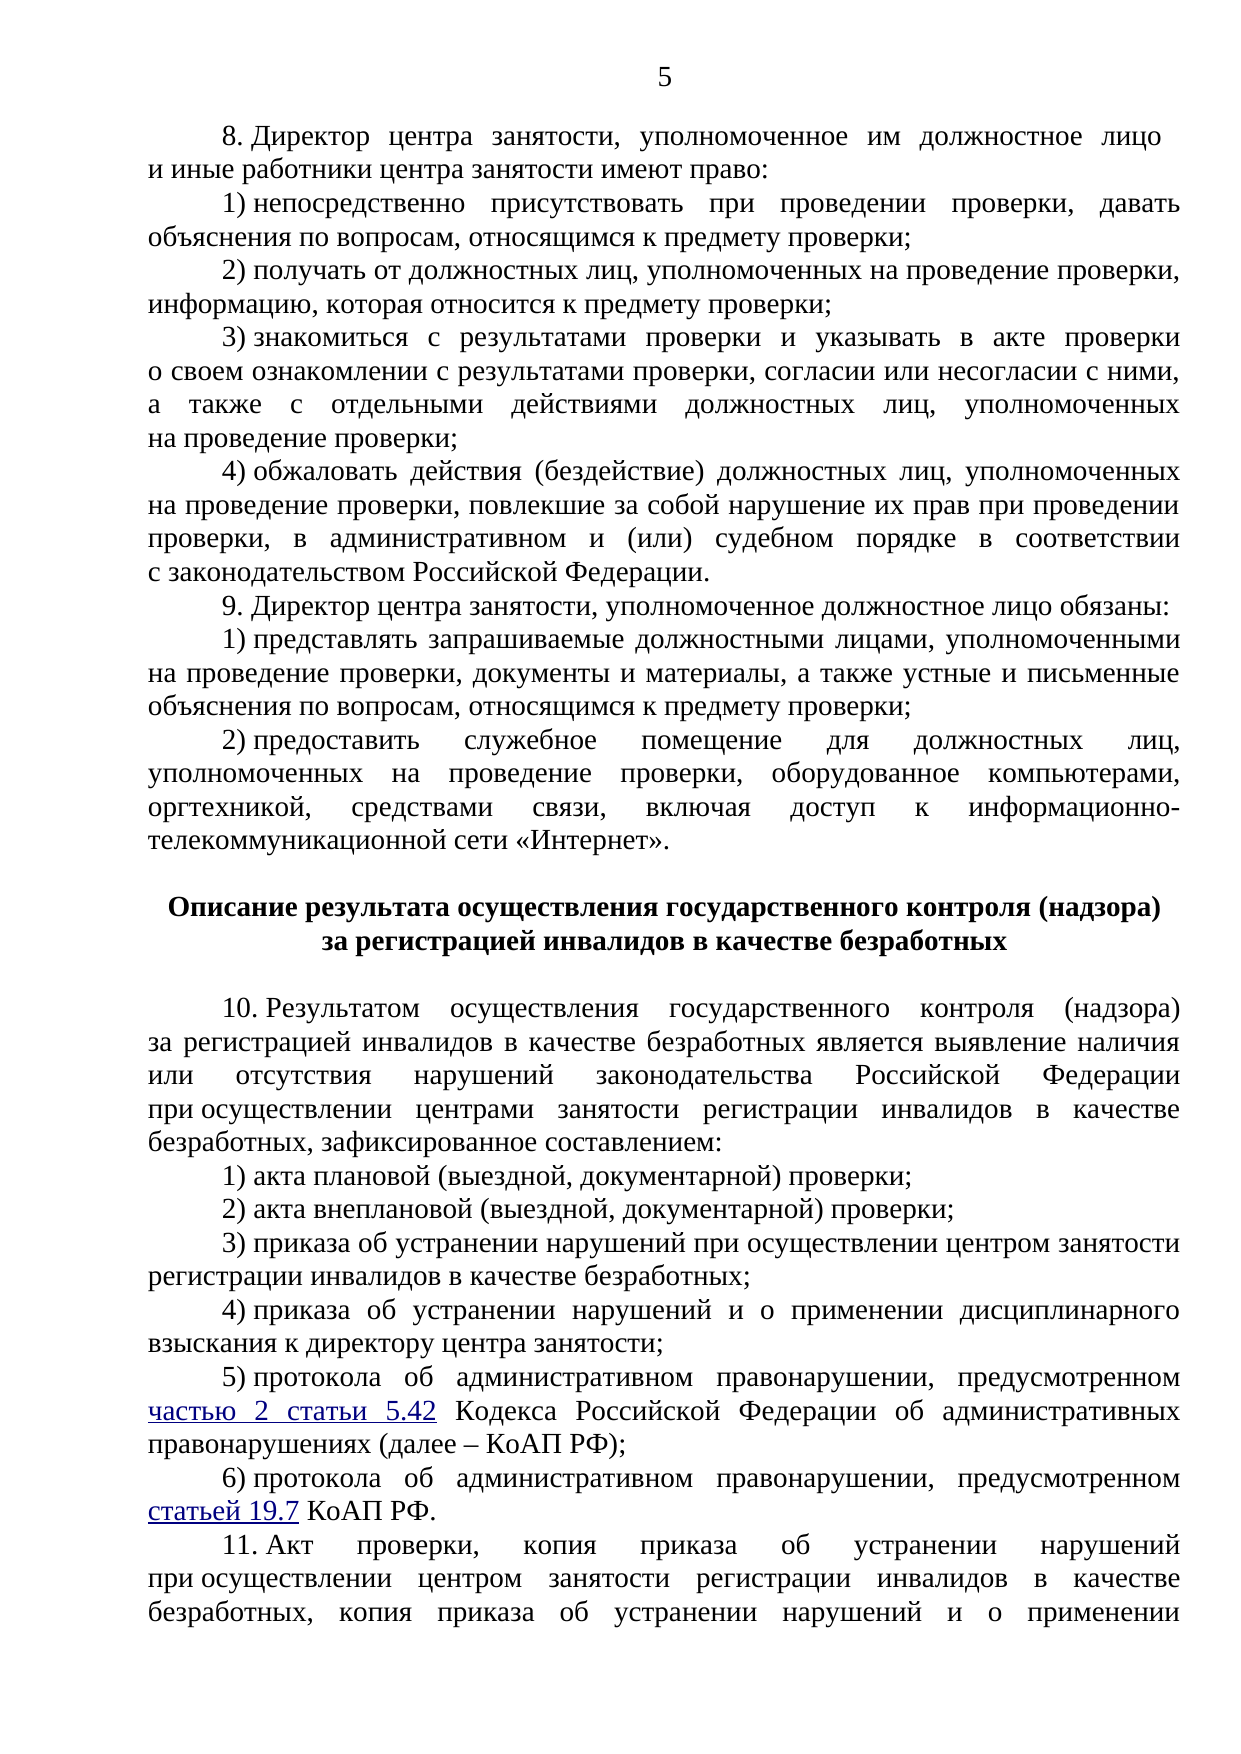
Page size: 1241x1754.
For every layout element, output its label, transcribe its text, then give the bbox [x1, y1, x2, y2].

text 10. Результатом осуществления государственного контроля (надзора) за регистрацией инвалидов в качестве безработных является выявление наличия или отсутствия нарушений законодательства Российской Федерации при осуществлении центрами занятости регистрации инвалидов в качестве безработных, зафиксированное составлением: [148, 990, 1181, 1158]
text 1) непосредственно присутствовать при проведении проверки, давать объяснения по вопросам, относящимся к предмету проверки; [148, 185, 1181, 252]
text 11. Акт проверки, копия приказа об устранении нарушений при осуществлении центром занятости регистрации инвалидов в качестве безработных, копия приказа об устранении нарушений и о применении [148, 1527, 1181, 1627]
text 3) знакомиться с результатами проверки и указывать в акте проверки о своем ознакомлении с результатами проверки, согласии или несогласии с ними, а также с отдельными действиями должностных лиц, уполномоченных на проведение проверки; [148, 319, 1181, 453]
text 2) получать от должностных лиц, уполномоченных на проведение проверки, информацию, которая относится к предмету проверки; [148, 252, 1181, 319]
text 9. Директор центра занятости, уполномоченное должностное лицо обязаны: [148, 588, 1181, 621]
text 3) приказа об устранении нарушений при осуществлении центром занятости регистрации инвалидов в качестве безработных; [148, 1225, 1181, 1292]
text 1) акта плановой (выездной, документарной) проверки; [148, 1158, 1181, 1191]
text 6) протокола об административном правонарушении, предусмотренном статьей 19.7 КоАП РФ. [148, 1460, 1181, 1527]
text 8. Директор центра занятости, уполномоченное им должностное лицо и иные работники центра занятости имеют право: [148, 118, 1181, 185]
text 5) протокола об административном правонарушении, предусмотренном частью 2 статьи 5.42 Кодекса Российской Федерации об административных правонарушениях (далее – КоАП РФ); [148, 1359, 1181, 1460]
text 2) акта внеплановой (выездной, документарной) проверки; [148, 1191, 1181, 1225]
text 1) представлять запрашиваемые должностными лицами, уполномоченными на проведение проверки, документы и материалы, а также устные и письменные объяснения по вопросам, относящимся к предмету проверки; [148, 621, 1181, 722]
text 2) предоставить служебное помещение для должностных лиц, уполномоченных на проведение проверки, оборудованное компьютерами, оргтехникой, средствами связи, включая доступ к информационно-телекоммуникационной сети «Интернет». [148, 722, 1181, 856]
text 4) обжаловать действия (бездействие) должностных лиц, уполномоченных на проведение проверки, повлекшие за собой нарушение их прав при проведении проверки, в административном и (или) судебном порядке в соответствии с законодательством Российской Федерации. [148, 453, 1181, 588]
text 4) приказа об устранении нарушений и о применении дисциплинарного взыскания к директору центра занятости; [148, 1292, 1181, 1359]
text Описание результата осуществления государственного контроля (надзора) за регистрацией инвалидов в качестве безработных [148, 889, 1181, 957]
